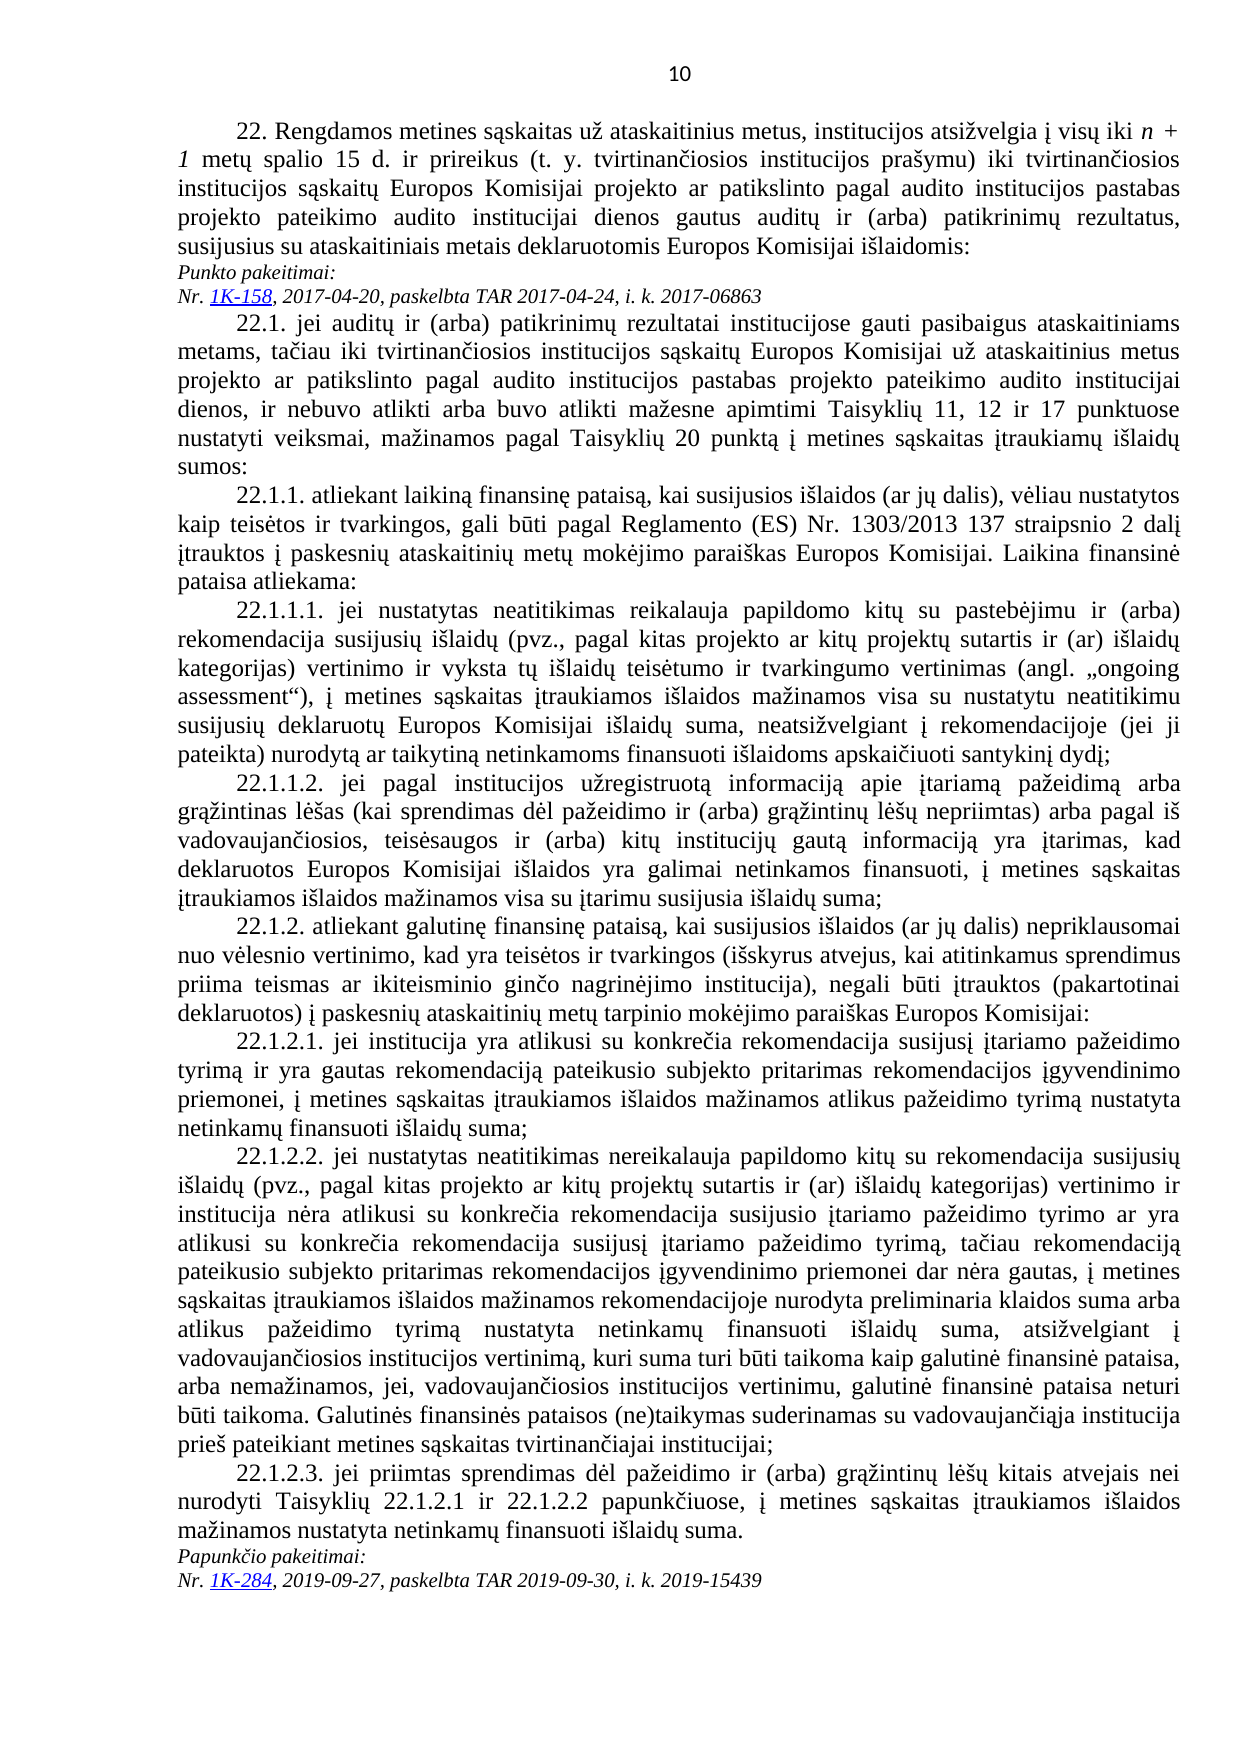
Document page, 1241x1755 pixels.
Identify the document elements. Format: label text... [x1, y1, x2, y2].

text 22.1.2.3. jei priimtas sprendimas dėl pažeidimo ir (arba) grąžintinų lėšų kitais atvejais nei nurodyti Taisyklių 22.1.2.1 ir 22.1.2.2 papunkčiuose, į metines sąskaitas įtraukiamos išlaidos mažinamos nustatyta netinkamų finansuoti išlaidų suma. [177, 1458, 1181, 1544]
text 22.1.2.1. jei institucija yra atlikusi su konkrečia rekomendacija susijusį įtariamo pažeidimo tyrimą ir yra gautas rekomendaciją pateikusio subjekto pritarimas rekomendacijos įgyvendinimo priemonei, į metines sąskaitas įtraukiamos išlaidos mažinamos atlikus pažeidimo tyrimą nustatyta netinkamų finansuoti išlaidų suma; [177, 1026, 1181, 1141]
text Nr. 1K-284, 2019-09-27, paskelbta TAR 2019-09-30, i. k. 2019-15439 [177, 1568, 1181, 1592]
text 22.1.1.1. jei nustatytas neatitikimas reikalauja papildomo kitų su pastebėjimu ir (arba) rekomendacija susijusių išlaidų (pvz., pagal kitas projekto ar kitų projektų sutartis ir (ar) išlaidų kategorijas) vertinimo ir vyksta tų išlaidų teisėtumo ir tvarkingumo vertinimas (angl. „ongoing assessment“), į metines sąskaitas įtraukiamos išlaidos mažinamos visa su nustatytu neatitikimu susijusių deklaruotų Europos Komisijai išlaidų suma, neatsižvelgiant į rekomendacijoje (jei ji pateikta) nurodytą ar taikytiną netinkamoms finansuoti išlaidoms apskaičiuoti santykinį dydį; [177, 595, 1181, 768]
text 22.1. jei auditų ir (arba) patikrinimų rezultatai institucijose gauti pasibaigus ataskaitiniams metams, tačiau iki tvirtinančiosios institucijos sąskaitų Europos Komisijai už ataskaitinius metus projekto ar patikslinto pagal audito institucijos pastabas projekto pateikimo audito institucijai dienos, ir nebuvo atlikti arba buvo atlikti mažesne apimtimi Taisyklių 11, 12 ir 17 punktuose nustatyti veiksmai, mažinamos pagal Taisyklių 20 punktą į metines sąskaitas įtraukiamų išlaidų sumos: [177, 308, 1181, 480]
text Punkto pakeitimai: [177, 259, 1181, 284]
text 22.1.2.2. jei nustatytas neatitikimas nereikalauja papildomo kitų su rekomendacija susijusių išlaidų (pvz., pagal kitas projekto ar kitų projektų sutartis ir (ar) išlaidų kategorijas) vertinimo ir institucija nėra atlikusi su konkrečia rekomendacija susijusio įtariamo pažeidimo tyrimo ar yra atlikusi su konkrečia rekomendacija susijusį įtariamo pažeidimo tyrimą, tačiau rekomendaciją pateikusio subjekto pritarimas rekomendacijos įgyvendinimo priemonei dar nėra gautas, į metines sąskaitas įtraukiamos išlaidos mažinamos rekomendacijoje nurodyta preliminaria klaidos suma arba atlikus pažeidimo tyrimą nustatyta netinkamų finansuoti išlaidų suma, atsižvelgiant į vadovaujančiosios institucijos vertinimą, kuri suma turi būti taikoma kaip galutinė finansinė pataisa, arba nemažinamos, jei, vadovaujančiosios institucijos vertinimu, galutinė finansinė pataisa neturi būti taikoma. Galutinės finansinės pataisos (ne)taikymas suderinamas su vadovaujančiąja institucija prieš pateikiant metines sąskaitas tvirtinančiajai institucijai; [177, 1141, 1181, 1458]
text 22.1.2. atliekant galutinę finansinę pataisą, kai susijusios išlaidos (ar jų dalis) nepriklausomai nuo vėlesnio vertinimo, kad yra teisėtos ir tvarkingos (išskyrus atvejus, kai atitinkamus sprendimus priima teismas ar ikiteisminio ginčo nagrinėjimo institucija), negali būti įtrauktos (pakartotinai deklaruotos) į paskesnių ataskaitinių metų tarpinio mokėjimo paraiškas Europos Komisijai: [177, 911, 1181, 1026]
text 22.1.1. atliekant laikiną finansinę pataisą, kai susijusios išlaidos (ar jų dalis), vėliau nustatytos kaip teisėtos ir tvarkingos, gali būti pagal Reglamento (ES) Nr. 1303/2013 137 straipsnio 2 dalį įtrauktos į paskesnių ataskaitinių metų mokėjimo paraiškas Europos Komisijai. Laikina finansinė pataisa atliekama: [177, 480, 1181, 595]
text 22.1.1.2. jei pagal institucijos užregistruotą informaciją apie įtariamą pažeidimą arba grąžintinas lėšas (kai sprendimas dėl pažeidimo ir (arba) grąžintinų lėšų nepriimtas) arba pagal iš vadovaujančiosios, teisėsaugos ir (arba) kitų institucijų gautą informaciją yra įtarimas, kad deklaruotos Europos Komisijai išlaidos yra galimai netinkamos finansuoti, į metines sąskaitas įtraukiamos išlaidos mažinamos visa su įtarimu susijusia išlaidų suma; [177, 768, 1181, 911]
text Papunkčio pakeitimai: [177, 1544, 1181, 1568]
text Nr. 1K-158, 2017-04-20, paskelbta TAR 2017-04-24, i. k. 2017-06863 [177, 284, 1181, 308]
text 22. Rengdamos metines sąskaitas už ataskaitinius metus, institucijos atsižvelgia į visų iki n + 1 metų spalio 15 d. ir prireikus (t. y. tvirtinančiosios institucijos prašymu) iki tvirtinančiosios institucijos sąskaitų Europos Komisijai projekto ar patikslinto pagal audito institucijos pastabas projekto pateikimo audito institucijai dienos gautus auditų ir (arba) patikrinimų rezultatus, susijusius su ataskaitiniais metais deklaruotomis Europos Komisijai išlaidomis: [177, 116, 1181, 259]
